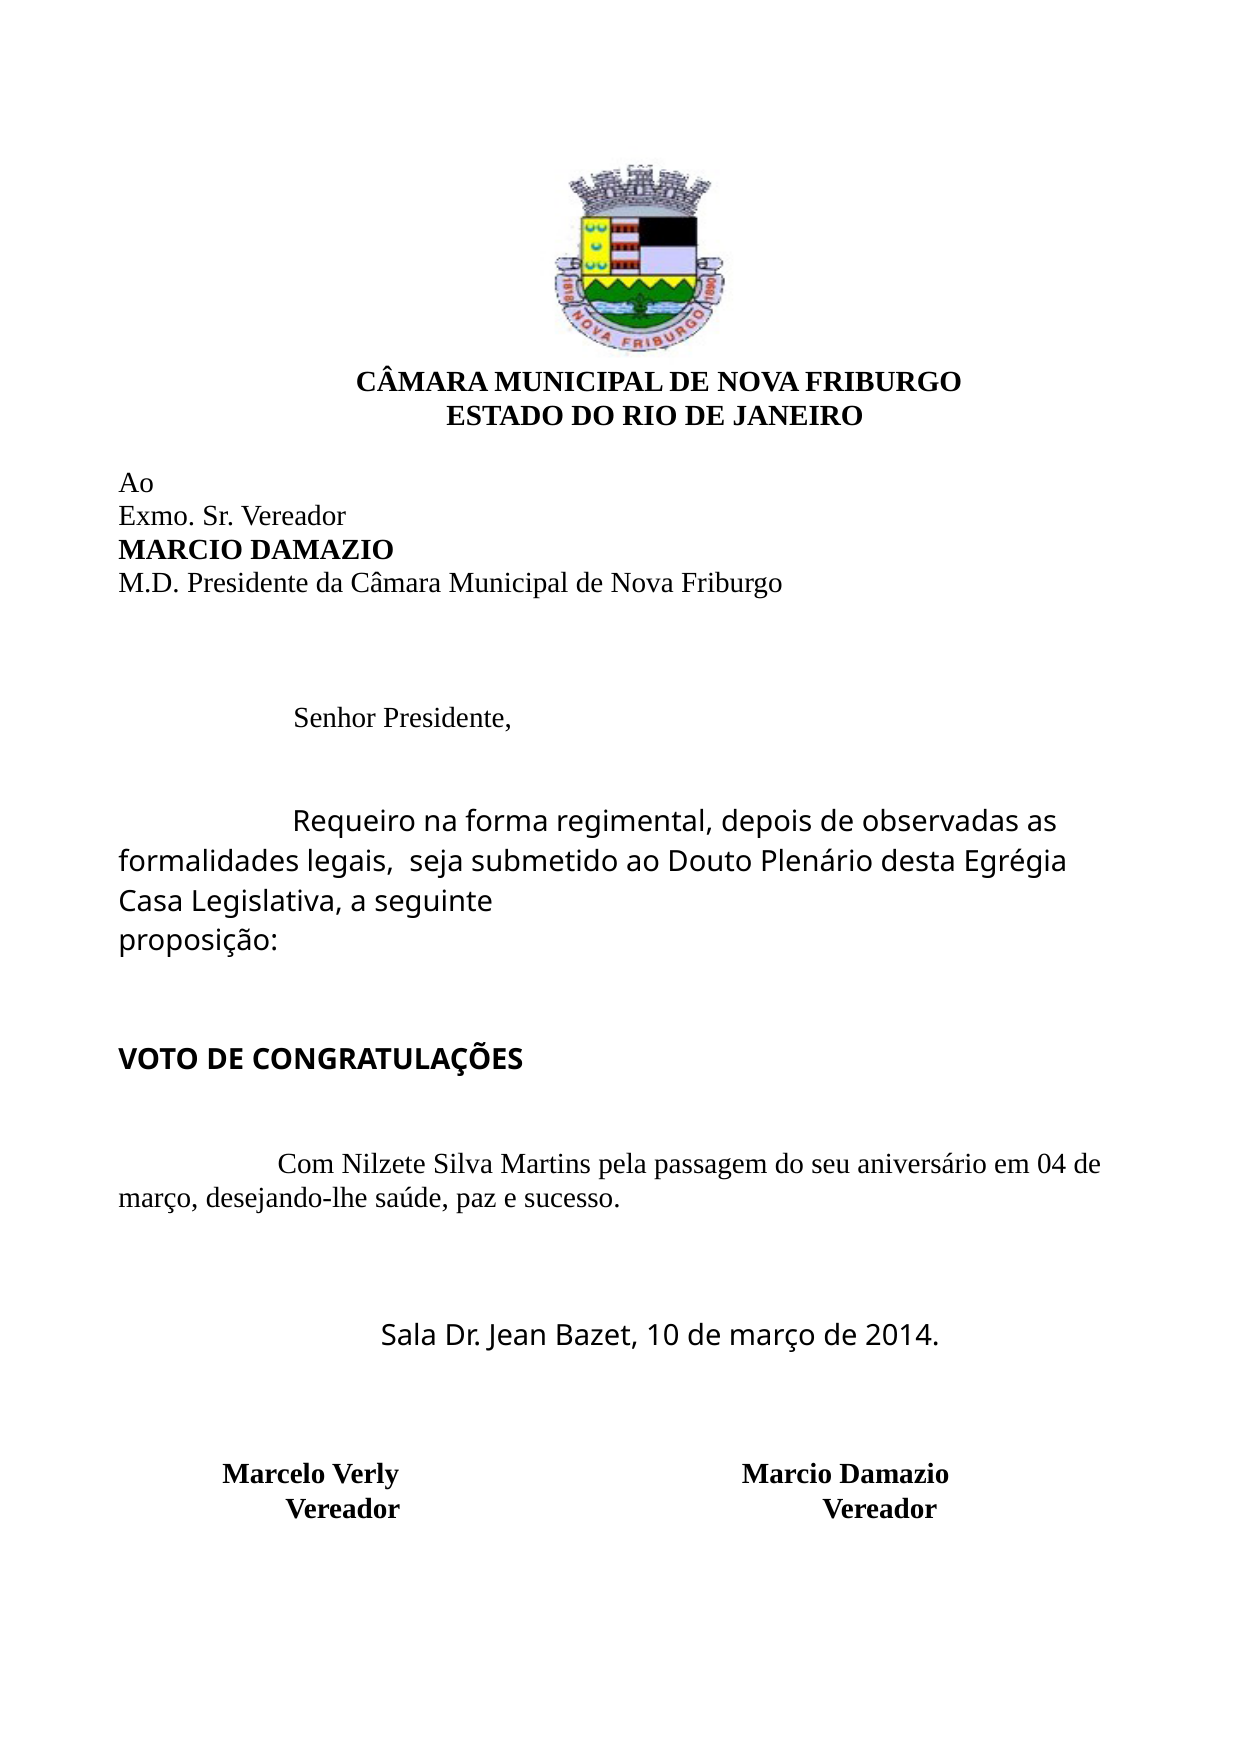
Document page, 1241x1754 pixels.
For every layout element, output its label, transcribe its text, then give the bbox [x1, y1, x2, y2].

text Senhor Presidente, [118, 700, 1122, 733]
text Com Nilzete Silva Martins pela passagem do seu aniversário em 04 de março, desejando-lhe saúde, paz e sucesso. [118, 1147, 1122, 1214]
text ESTADO DO RIO DE JANEIRO [118, 398, 1122, 431]
text Vereador Vereador [118, 1491, 1122, 1524]
text proposição: [118, 919, 1122, 959]
text CÂMARA MUNICIPAL DE NOVA FRIBURGO [118, 118, 1122, 398]
text M.D. Presidente da Câmara Municipal de Nova Friburgo [118, 566, 1122, 599]
text VOTO DE CONGRATULAÇÕES [118, 1038, 1122, 1078]
text Requeiro na forma regimental, depois de observadas as formalidades legais, seja submetido ao Douto Plenário desta Egrégia Casa Legislativa, a seguinte [118, 800, 1122, 919]
text Exmo. Sr. Vereador [118, 498, 1122, 532]
text MARCIO DAMAZIO [118, 532, 1122, 566]
text Sala Dr. Jean Bazet, 10 de março de 2014. [118, 1314, 1122, 1354]
text Ao [118, 465, 1122, 498]
text Marcelo Verly Marcio Damazio [118, 1456, 1122, 1491]
